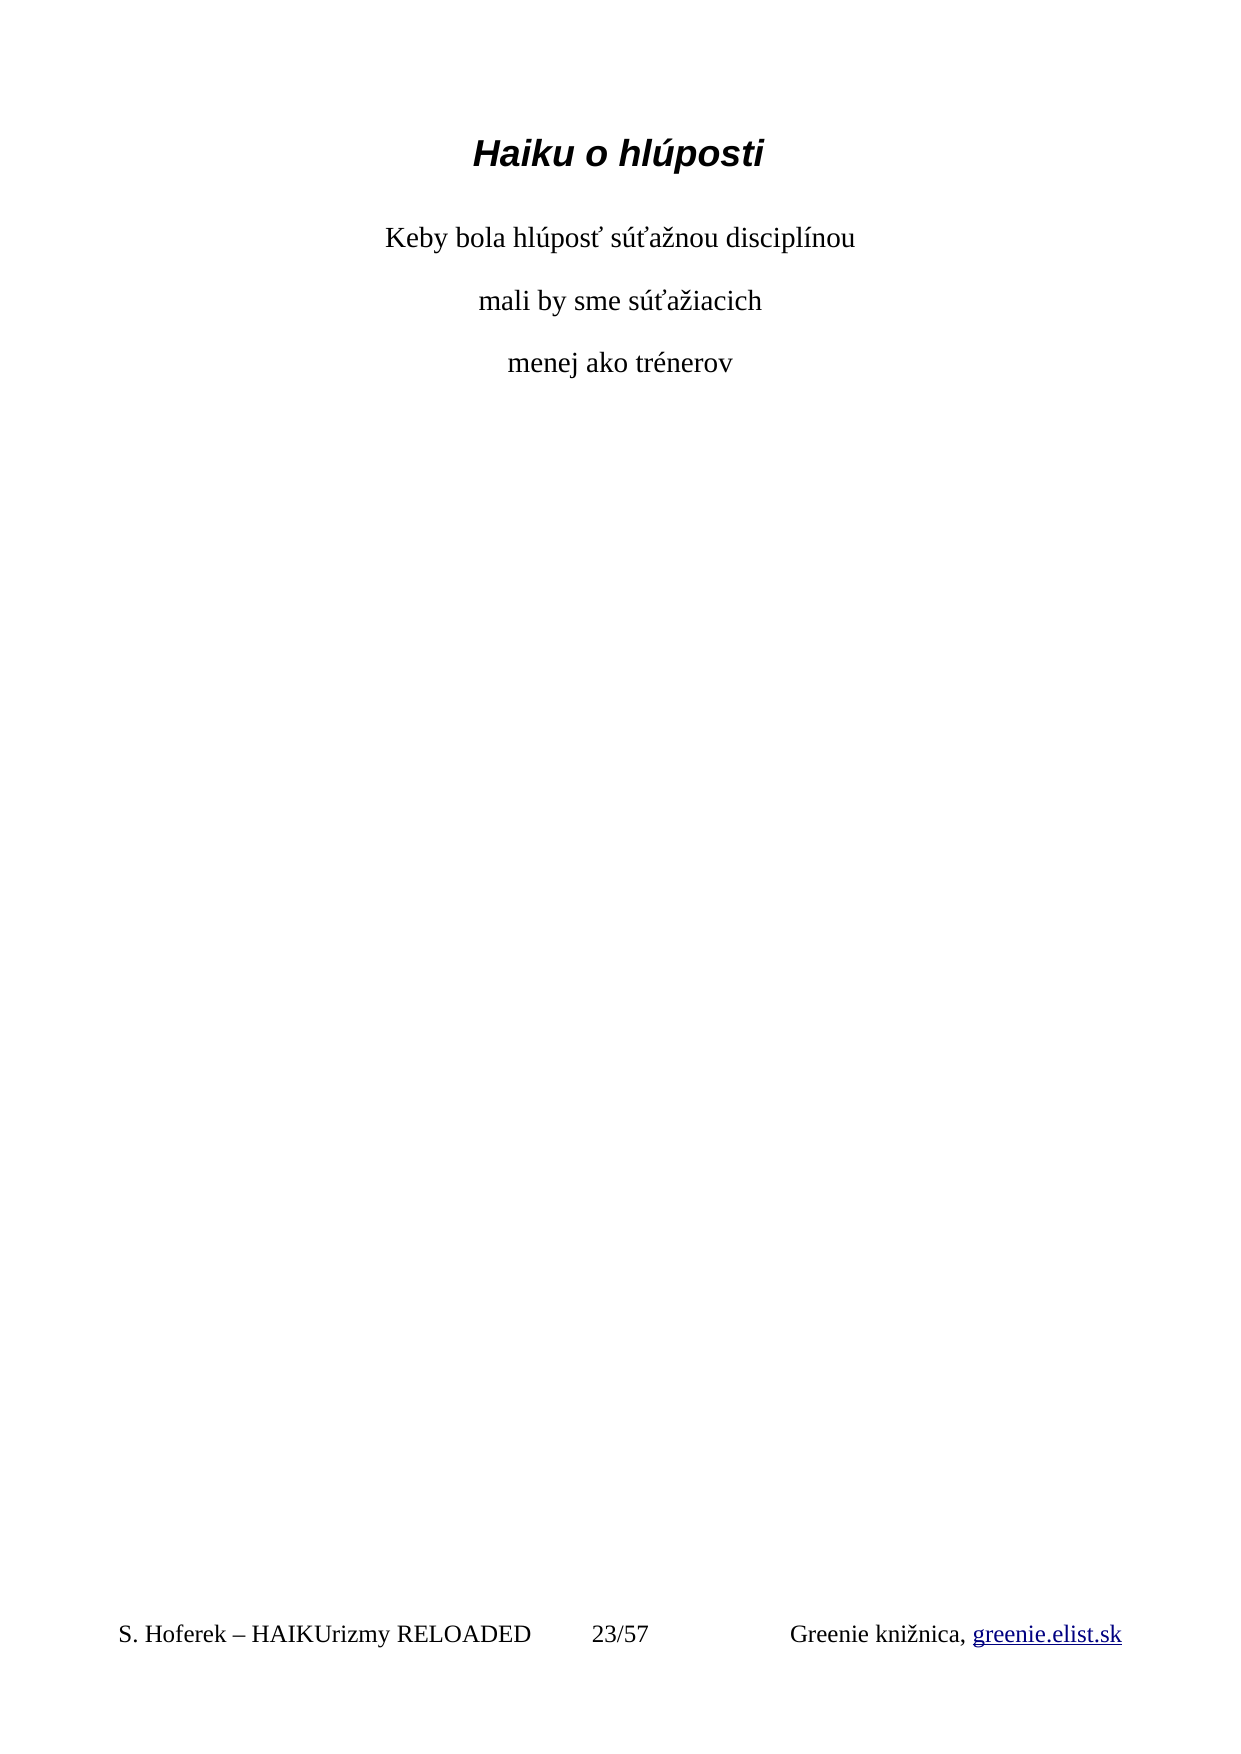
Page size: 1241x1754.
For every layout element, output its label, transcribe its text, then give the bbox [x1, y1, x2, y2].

text menej ako trénerov [106, 345, 1134, 378]
subtitle Haiku o hlúposti [106, 131, 1134, 174]
text mali by sme súťažiacich [106, 283, 1134, 316]
text Keby bola hlúposť súťažnou disciplínou [106, 221, 1134, 254]
